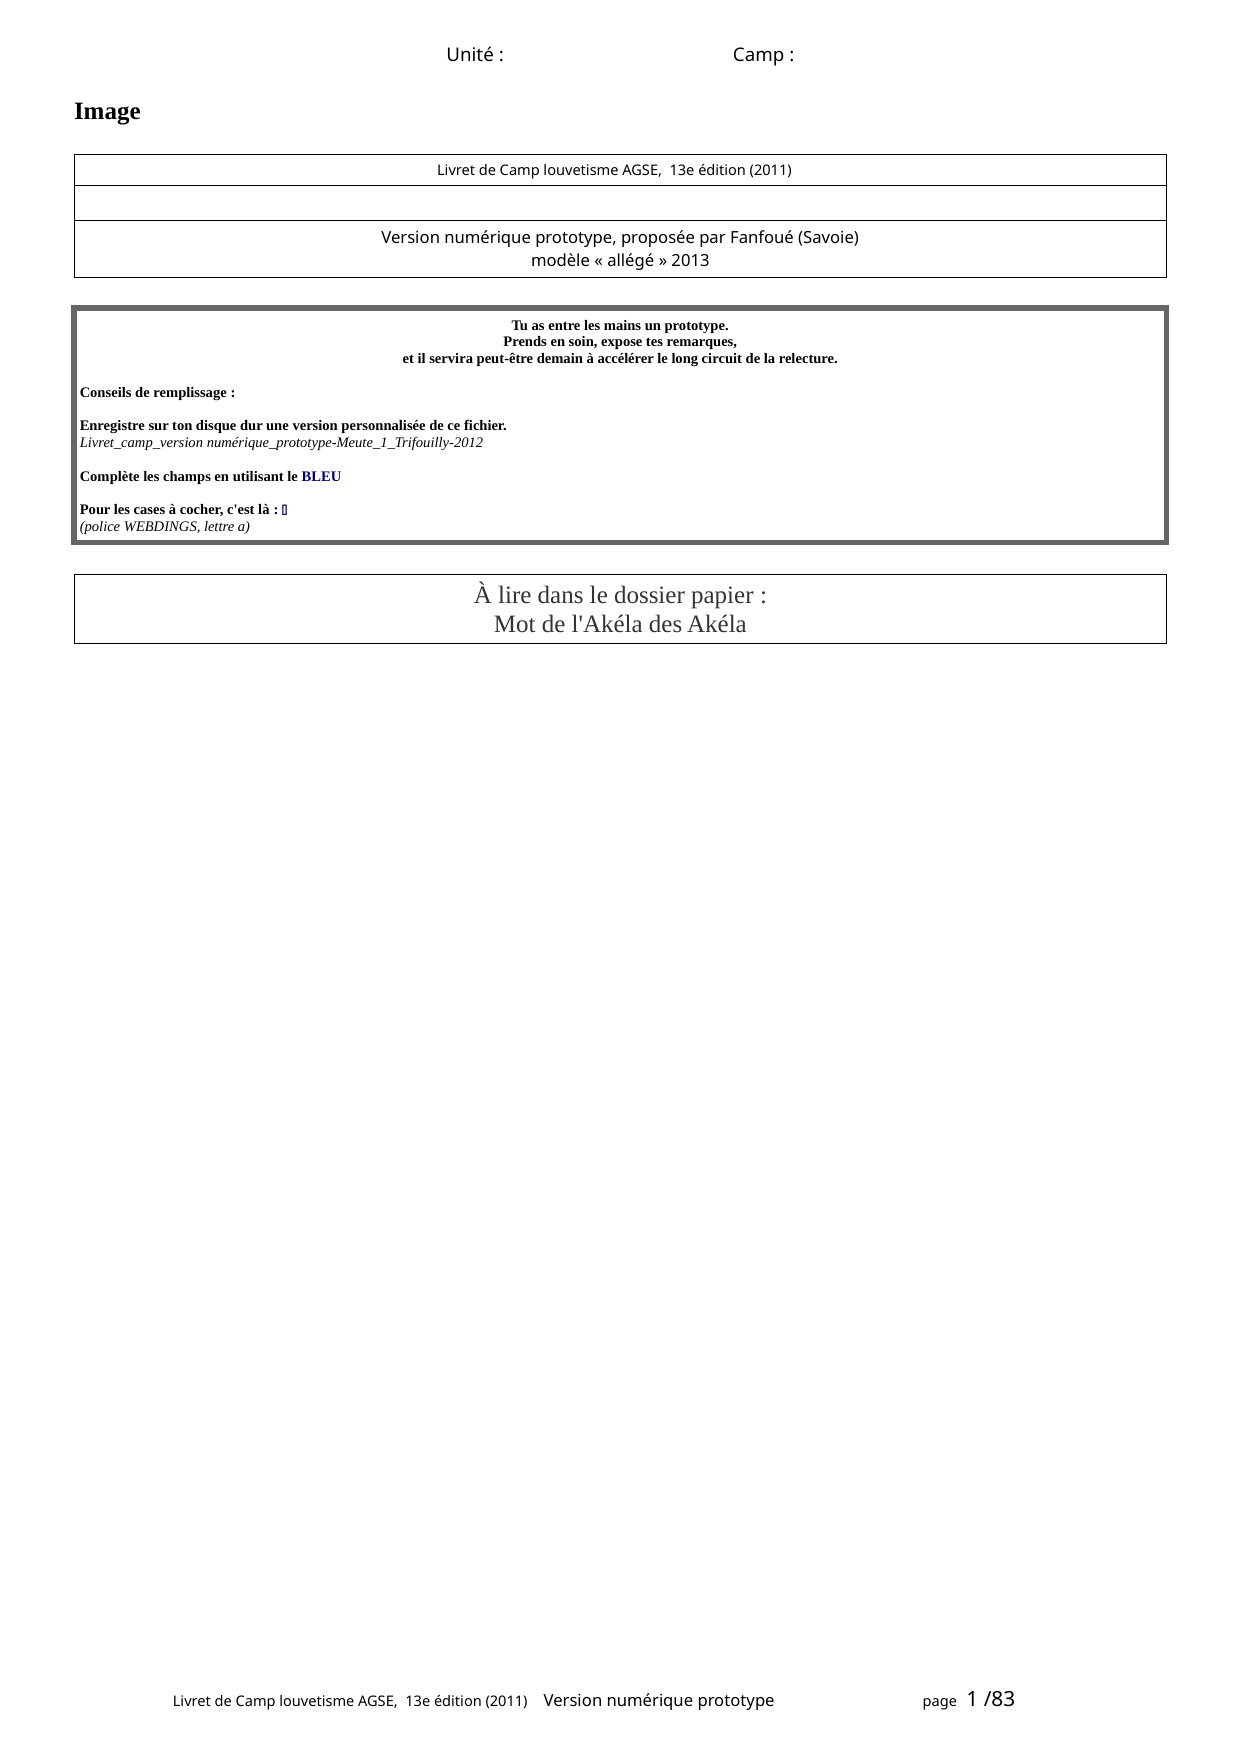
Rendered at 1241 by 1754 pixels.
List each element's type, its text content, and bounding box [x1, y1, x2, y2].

table_header Livret de Camp louvetisme AGSE, 13e édition (2011) [75, 155, 1166, 185]
text Image [74, 96, 1166, 125]
table_header À lire dans le dossier papier : Mot de l'Akéla des Akéla [75, 575, 1166, 643]
table_cell [75, 186, 1166, 219]
table_header Tu as entre les mains un prototype. Prends en soin, expose tes remarques, et il servira peut-être demain à accélérer le long circuit de la relecture. Conseils de remplissage : Enregistre sur ton disque dur une version personnalisée de ce fichier. Livret_camp_version numérique_prototype-Meute_1_Trifouilly-2012 Complète les champs en utilisant le BLEU Pour les cases à cocher, c'est là :  (police WEBDINGS, lettre a) [77, 311, 1164, 540]
table_cell Version numérique prototype, proposée par Fanfoué (Savoie) modèle « allégé » 2013 [75, 221, 1166, 277]
